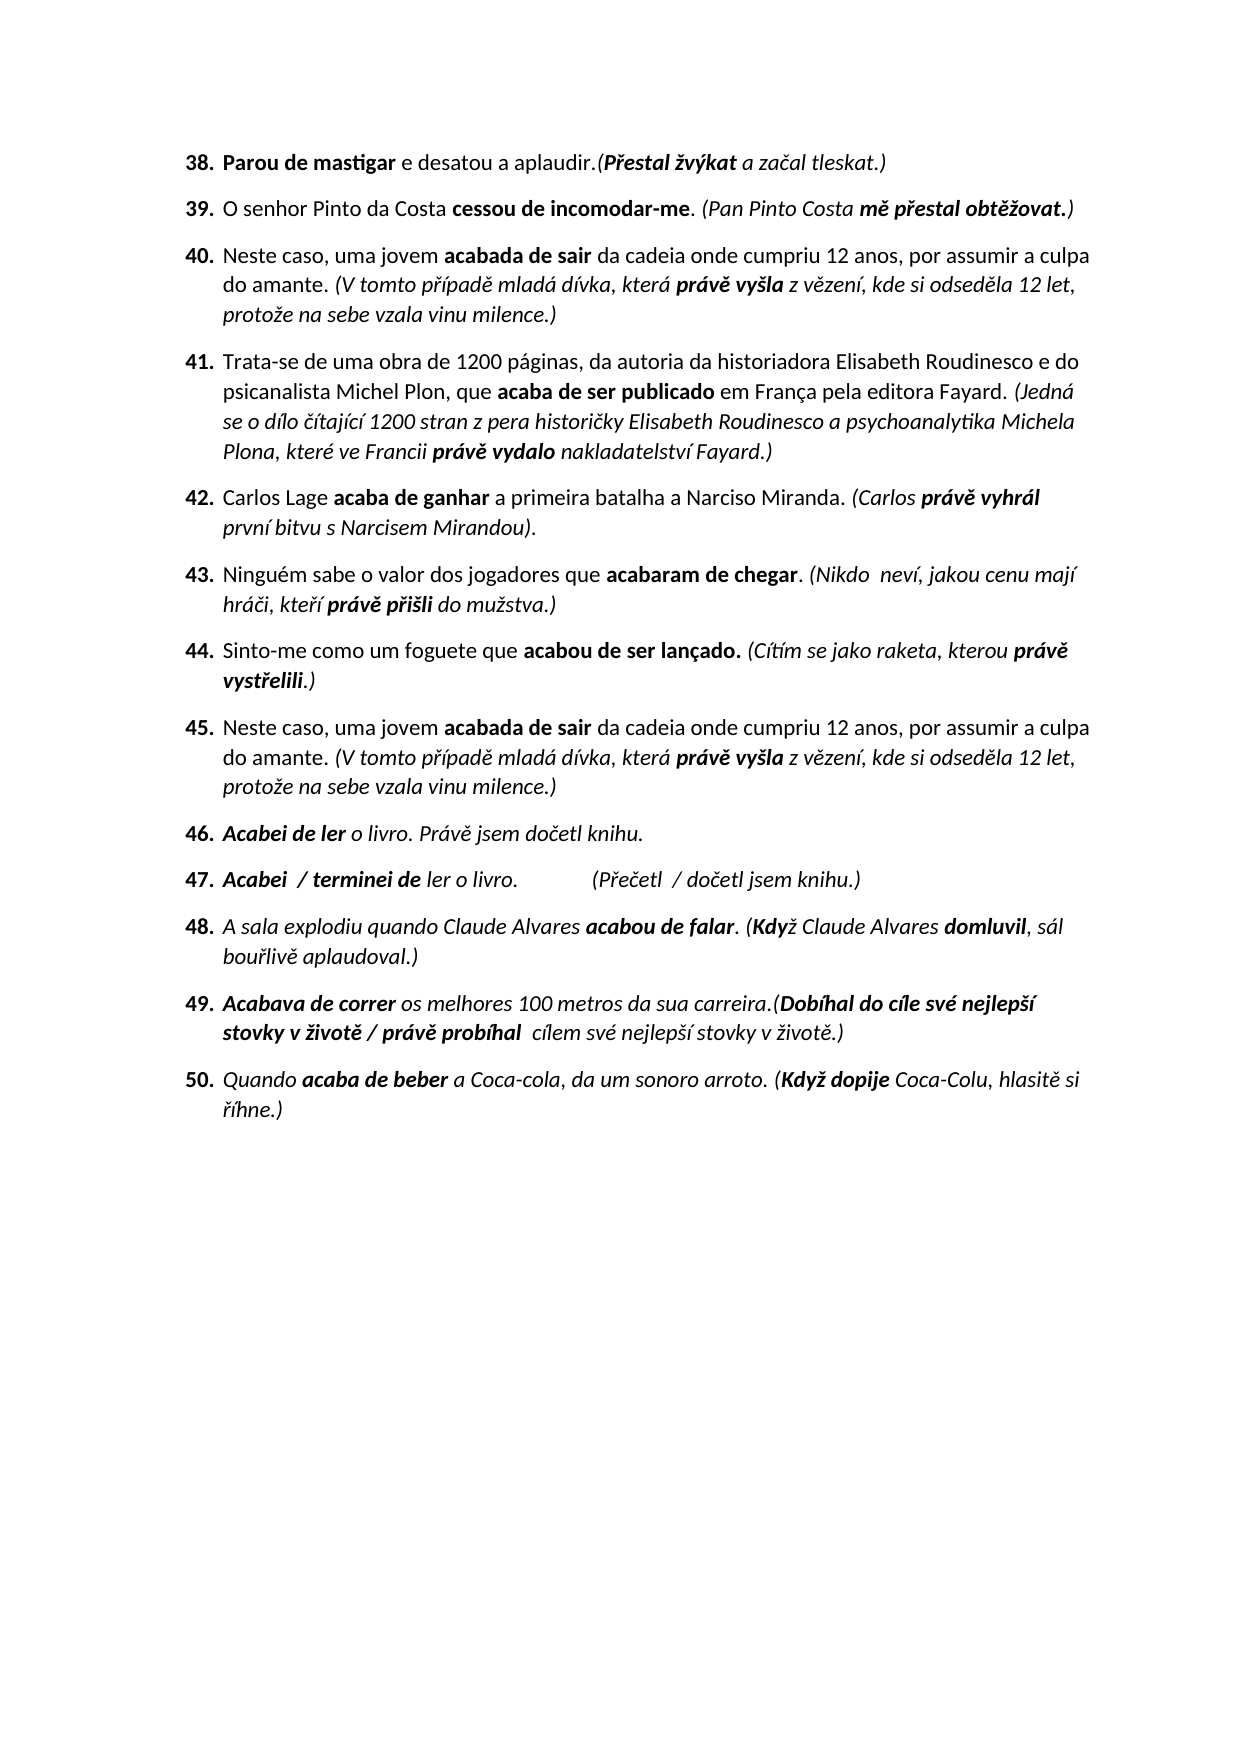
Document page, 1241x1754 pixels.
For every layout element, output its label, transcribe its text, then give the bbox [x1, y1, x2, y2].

list Ninguém sabe o valor dos jogadores que acabaram de chegar. (Nikdo neví, jakou cenu mají hráči, kteří právě přišli do mužstva.) [185, 560, 1093, 618]
list Acabei / terminei de ler o livro. (Přečetl / dočetl jsem knihu.) [185, 866, 1093, 894]
list Sinto-me como um foguete que acabou de ser lançado. (Cítím se jako raketa, kterou právě vystřelili.) [185, 636, 1093, 694]
list O senhor Pinto da Costa cessou de incomodar-me. (Pan Pinto Costa mě přestal obtěžovat.) [185, 194, 1093, 222]
list Neste caso, uma jovem acabada de sair da cadeia onde cumpriu 12 anos, por assumir a culpa do amante. (V tomto případě mladá dívka, která právě vyšla z vězení, kde si odseděla 12 let, protože na sebe vzala vinu milence.) [185, 713, 1093, 801]
list Parou de mastigar e desatou a aplaudir.(Přestal žvýkat a začal tleskat.) [185, 148, 1093, 176]
list Quando acaba de beber a Coca-cola, da um sonoro arroto. (Když dopije Coca-Colu, hlasitě si říhne.) [185, 1065, 1093, 1123]
list Acabei de ler o livro. Právě jsem dočetl knihu. [185, 819, 1093, 847]
list Acabava de correr os melhores 100 metros da sua carreira.(Dobíhal do cíle své nejlepší stovky v životě / právě probíhal cílem své nejlepší stovky v životě.) [185, 989, 1093, 1047]
list Trata-se de uma obra de 1200 páginas, da autoria da historiadora Elisabeth Roudinesco e do psicanalista Michel Plon, que acaba de ser publicado em França pela editora Fayard. (Jedná se o dílo čítající 1200 stran z pera historičky Elisabeth Roudinesco a psychoanalytika Michela Plona, které ve Francii právě vydalo nakladatelství Fayard.) [185, 347, 1093, 465]
list Neste caso, uma jovem acabada de sair da cadeia onde cumpriu 12 anos, por assumir a culpa do amante. (V tomto případě mladá dívka, která právě vyšla z vězení, kde si odseděla 12 let, protože na sebe vzala vinu milence.) [185, 241, 1093, 328]
list Carlos Lage acaba de ganhar a primeira batalha a Narciso Miranda. (Carlos právě vyhrál první bitvu s Narcisem Mirandou). [185, 483, 1093, 541]
list A sala explodiu quando Claude Alvares acabou de falar. (Když Claude Alvares domluvil, sál bouřlivě aplaudoval.) [185, 912, 1093, 970]
